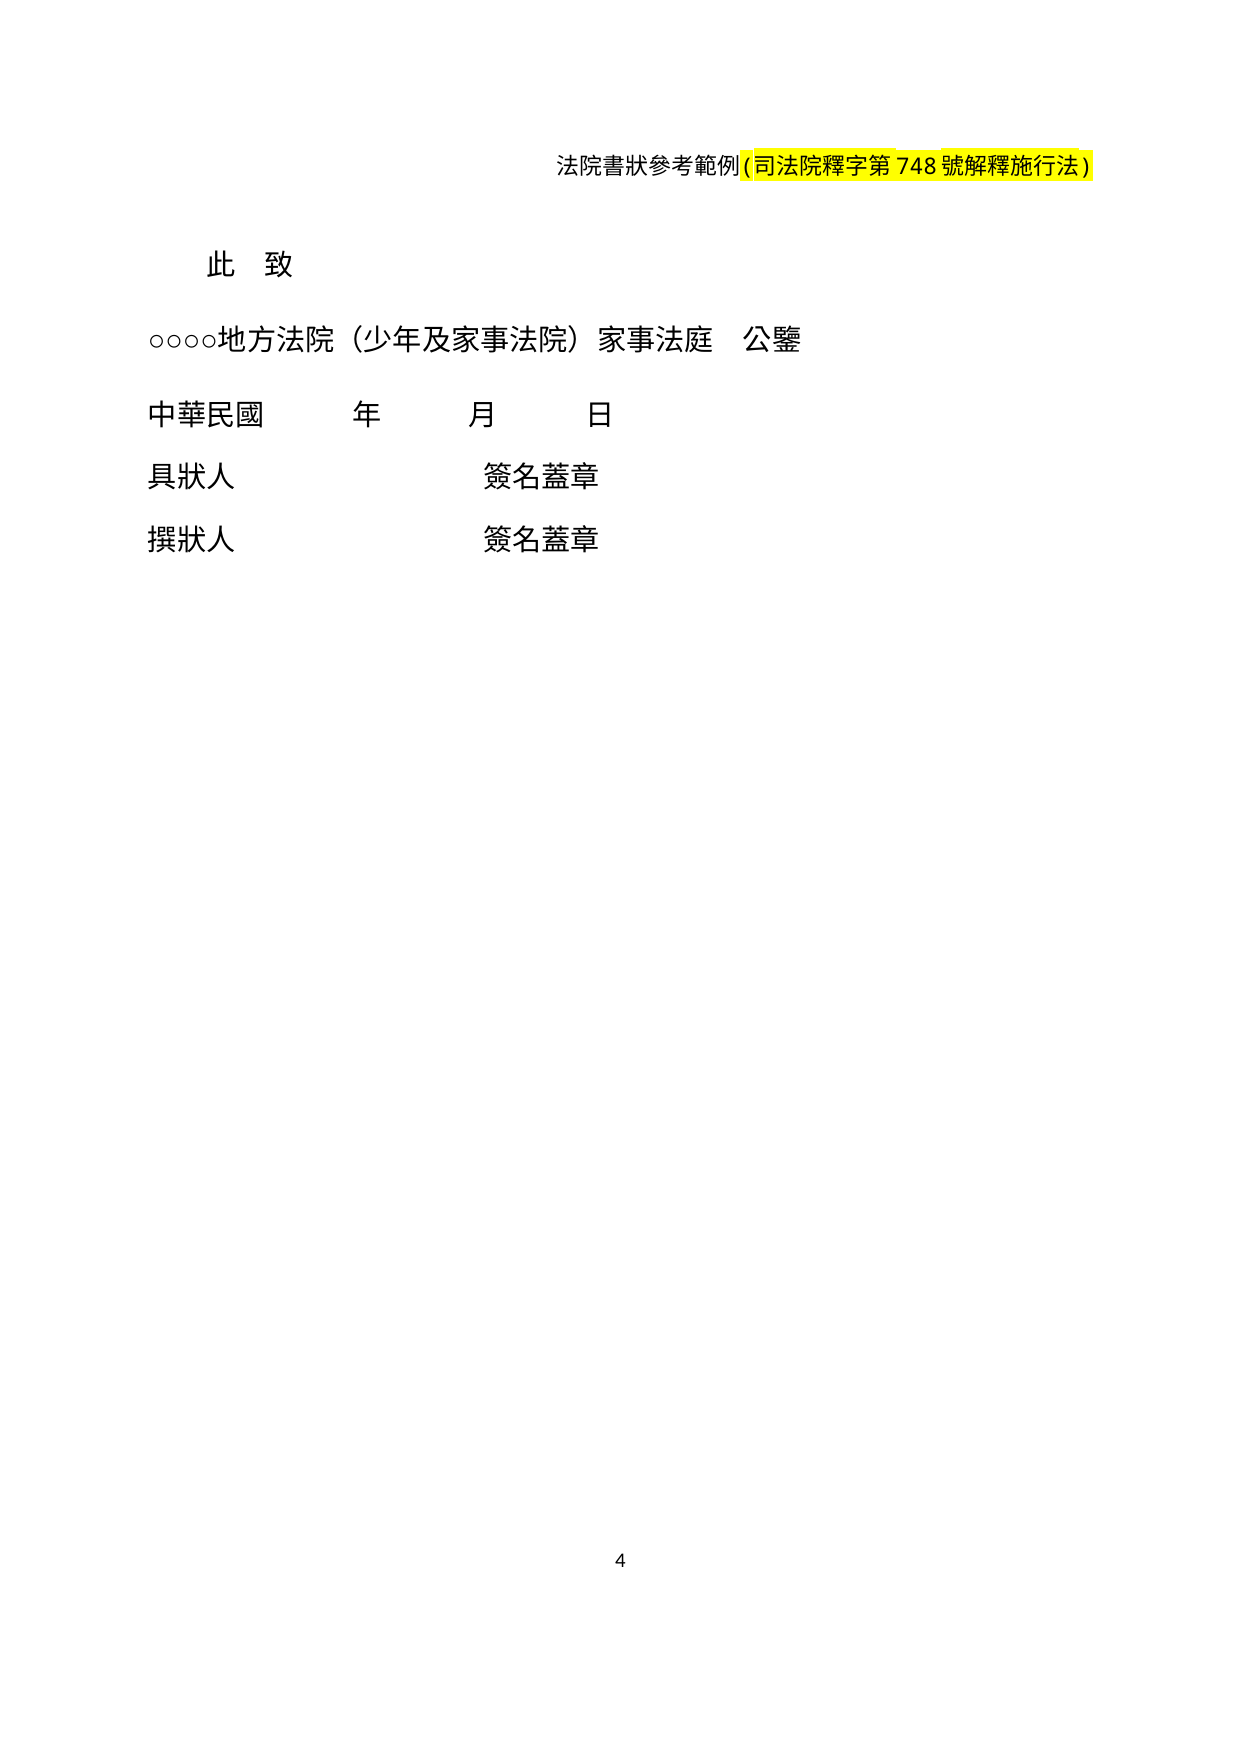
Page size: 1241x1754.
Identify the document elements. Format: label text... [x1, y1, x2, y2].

text ○○○○地方法院（少年及家事法院）家事法庭 公鑒 [148, 296, 1092, 358]
text 此 致 [148, 221, 1092, 283]
text 具狀人 簽名蓋章 [148, 433, 1092, 496]
text 撰狀人 簽名蓋章 [148, 496, 1092, 558]
text 中華民國 年 月 日 [148, 371, 1092, 433]
